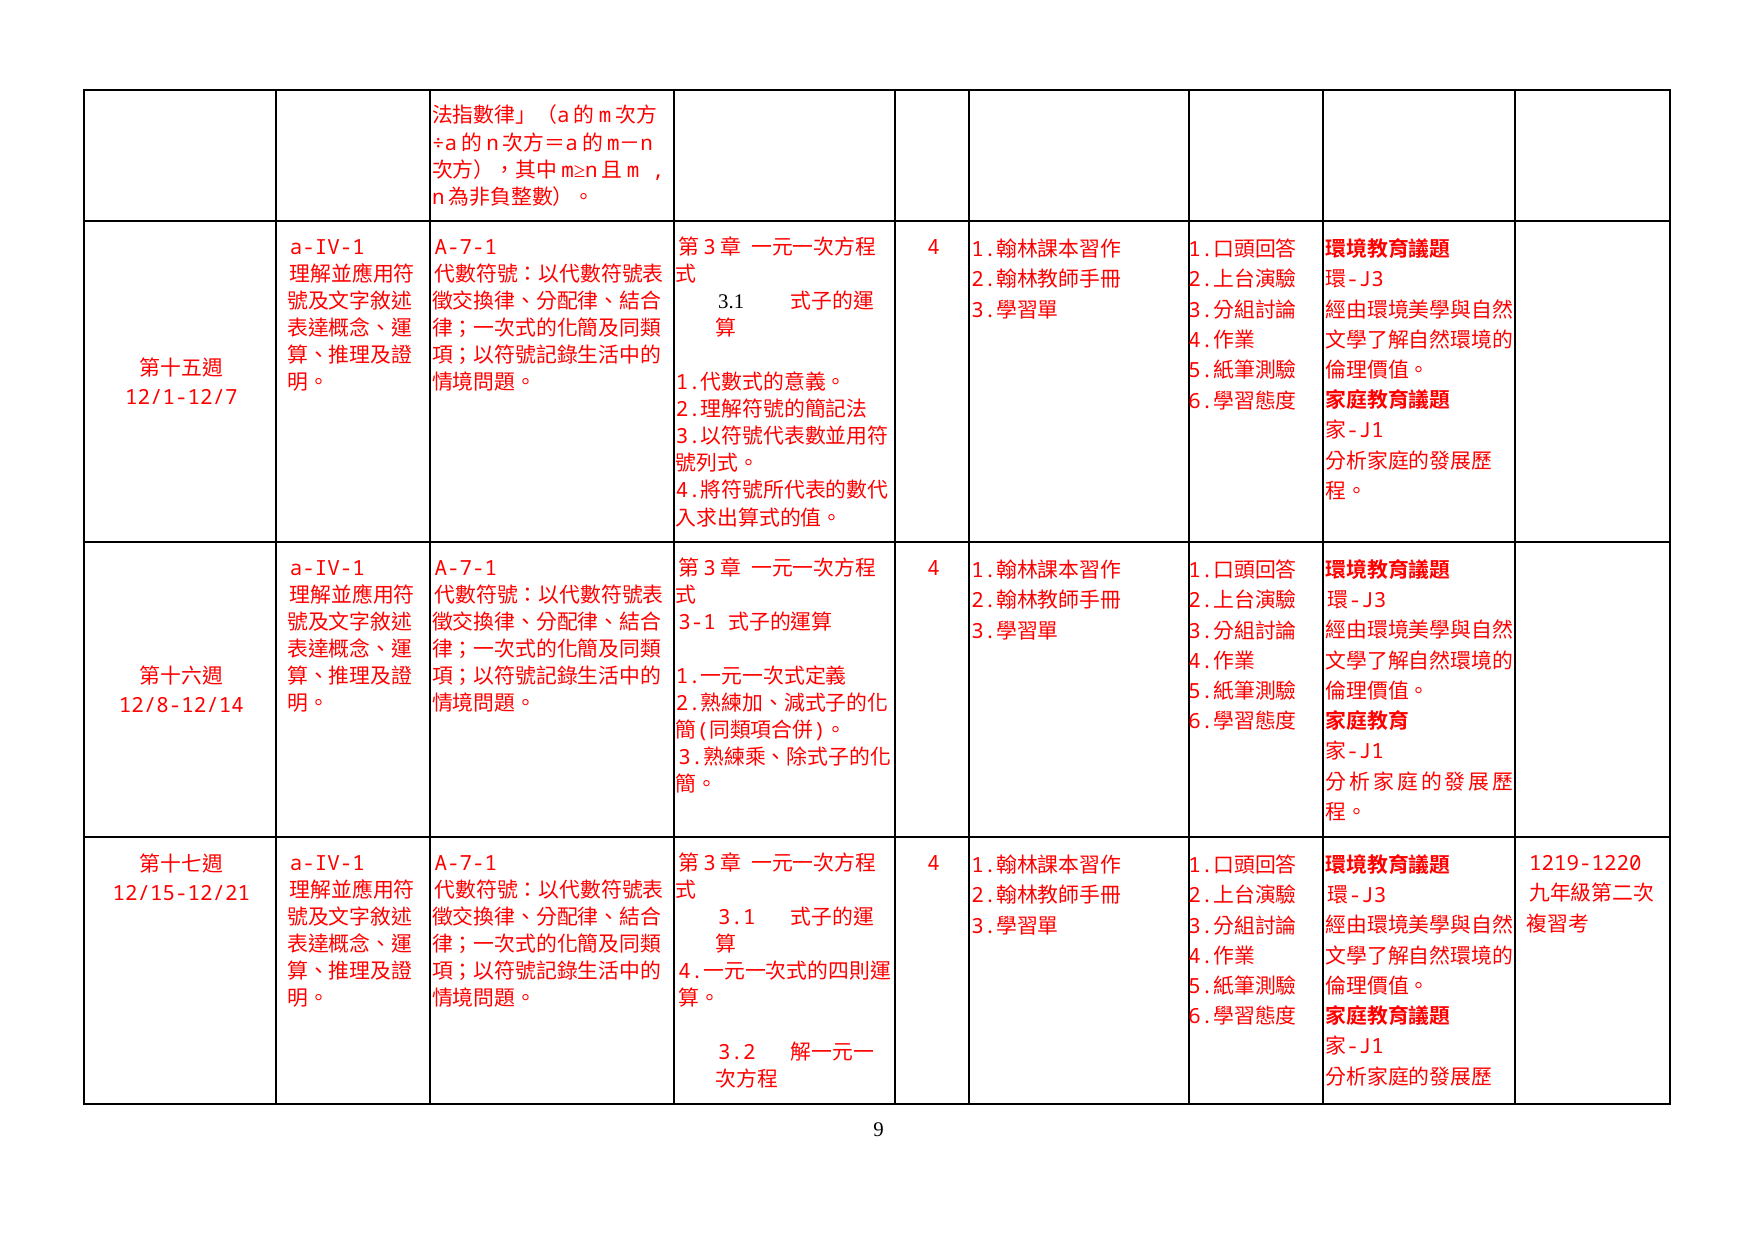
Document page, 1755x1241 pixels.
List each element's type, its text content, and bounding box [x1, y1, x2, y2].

table_cell 法指數律」（a的m次方÷a的n次方＝a的m－n次方），其中m≥n且m , n為非負整數）。 [431, 91, 673, 220]
table_cell 1219-1220 九年級第二次複習考 [1516, 838, 1669, 1102]
table_cell 4 [896, 543, 968, 836]
table_cell [970, 91, 1188, 220]
table_cell A-7-1 代數符號：以代數符號表徵交換律、分配律、結合律；一次式的化簡及同類項；以符號記錄生活中的情境問題。 [431, 838, 673, 1102]
table_cell 4 [896, 222, 968, 541]
table_cell [1516, 222, 1669, 541]
table_cell [277, 91, 429, 220]
table_cell 環境教育議題 環-J3 經由環境美學與自然文學了解自然環境的倫理價值。 家庭教育 家-J1 分析家庭的發展歷程。 [1324, 543, 1514, 836]
table_cell [85, 91, 275, 220]
table_cell [1516, 91, 1669, 220]
table_cell 環境教育議題 環-J3 經由環境美學與自然文學了解自然環境的倫理價值。 家庭教育議題 家-J1 分析家庭的發展歷程。 [1324, 222, 1514, 541]
table_cell [1190, 91, 1322, 220]
table_cell [1516, 543, 1669, 836]
table_cell 環境教育議題 環-J3 經由環境美學與自然文學了解自然環境的倫理價值。 家庭教育議題 家-J1 分析家庭的發展歷 [1324, 838, 1514, 1102]
table_cell 1.口頭回答 2.上台演驗 3.分組討論 4.作業 5.紙筆測驗 6.學習態度 [1190, 222, 1322, 541]
table_cell 第十六週 12/8-12/14 [85, 543, 275, 836]
table_cell 1.翰林課本習作 2.翰林教師手冊 3.學習單 [970, 543, 1188, 836]
table_cell a-IV-1 理解並應用符號及文字敘述表達概念、運算、推理及證明。 [277, 543, 429, 836]
table_cell 第十七週 12/15-12/21 [85, 838, 275, 1102]
table_cell A-7-1 代數符號：以代數符號表徵交換律、分配律、結合律；一次式的化簡及同類項；以符號記錄生活中的情境問題。 [431, 222, 673, 541]
table_cell 第3章 一元一次方程式 式子的運算 1.代數式的意義。 2.理解符號的簡記法 3.以符號代表數並用符號列式。 4.將符號所代表的數代入求出算式的值。 [675, 222, 894, 541]
table_cell [896, 91, 968, 220]
table_cell 第十五週 12/1-12/7 [85, 222, 275, 541]
table_cell [675, 91, 894, 220]
table_cell 1.翰林課本習作 2.翰林教師手冊 3.學習單 [970, 838, 1188, 1102]
table_cell 第3章 一元一次方程式 3-1 式子的運算 1.一元一次式定義 2.熟練加、減式子的化簡(同類項合併)。 3.熟練乘、除式子的化簡。 [675, 543, 894, 836]
table_cell a-IV-1 理解並應用符號及文字敘述表達概念、運算、推理及證明。 [277, 838, 429, 1102]
table_cell 第3章 一元一次方程式 式子的運算 4.一元一次式的四則運算。 解一元一次方程 式 1.一元一次方程式的意義 2.一元一次方程的解 3.等量公理 [675, 838, 894, 1102]
table_cell 1.口頭回答 2.上台演驗 3.分組討論 4.作業 5.紙筆測驗 6.學習態度 [1190, 543, 1322, 836]
table_cell A-7-1 代數符號：以代數符號表徵交換律、分配律、結合律；一次式的化簡及同類項；以符號記錄生活中的情境問題。 [431, 543, 673, 836]
table_cell [1324, 91, 1514, 220]
table_cell 1.翰林課本習作 2.翰林教師手冊 3.學習單 [970, 222, 1188, 541]
table_cell 1.口頭回答 2.上台演驗 3.分組討論 4.作業 5.紙筆測驗 6.學習態度 [1190, 838, 1322, 1102]
table_cell a-IV-1 理解並應用符號及文字敘述表達概念、運算、推理及證明。 [277, 222, 429, 541]
table_cell 4 [896, 838, 968, 1102]
